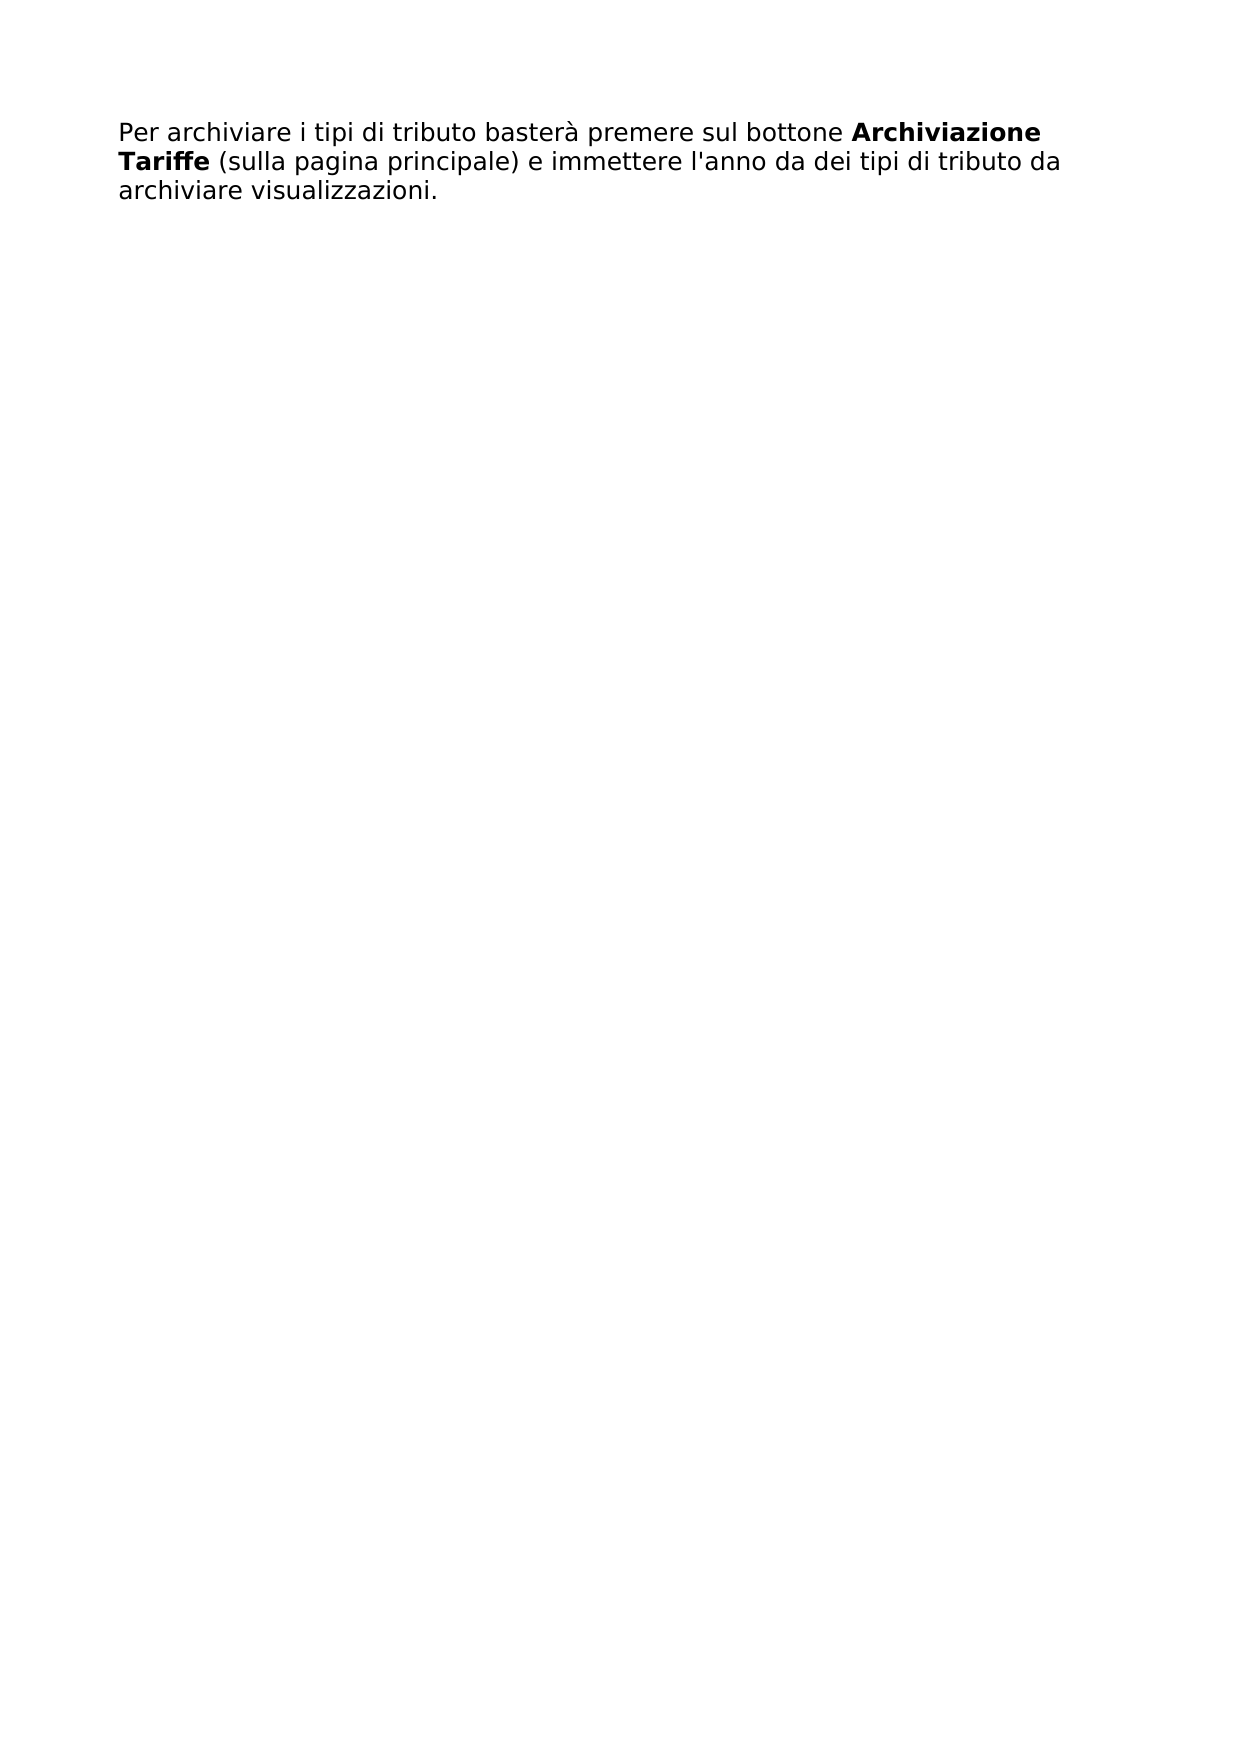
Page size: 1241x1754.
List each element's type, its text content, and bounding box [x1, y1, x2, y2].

text Per archiviare i tipi di tributo basterà premere sul bottone Archiviazione Tariffe (sulla pagina principale) e immettere l'anno da dei tipi di tributo da archiviare visualizzazioni. [118, 118, 1122, 206]
